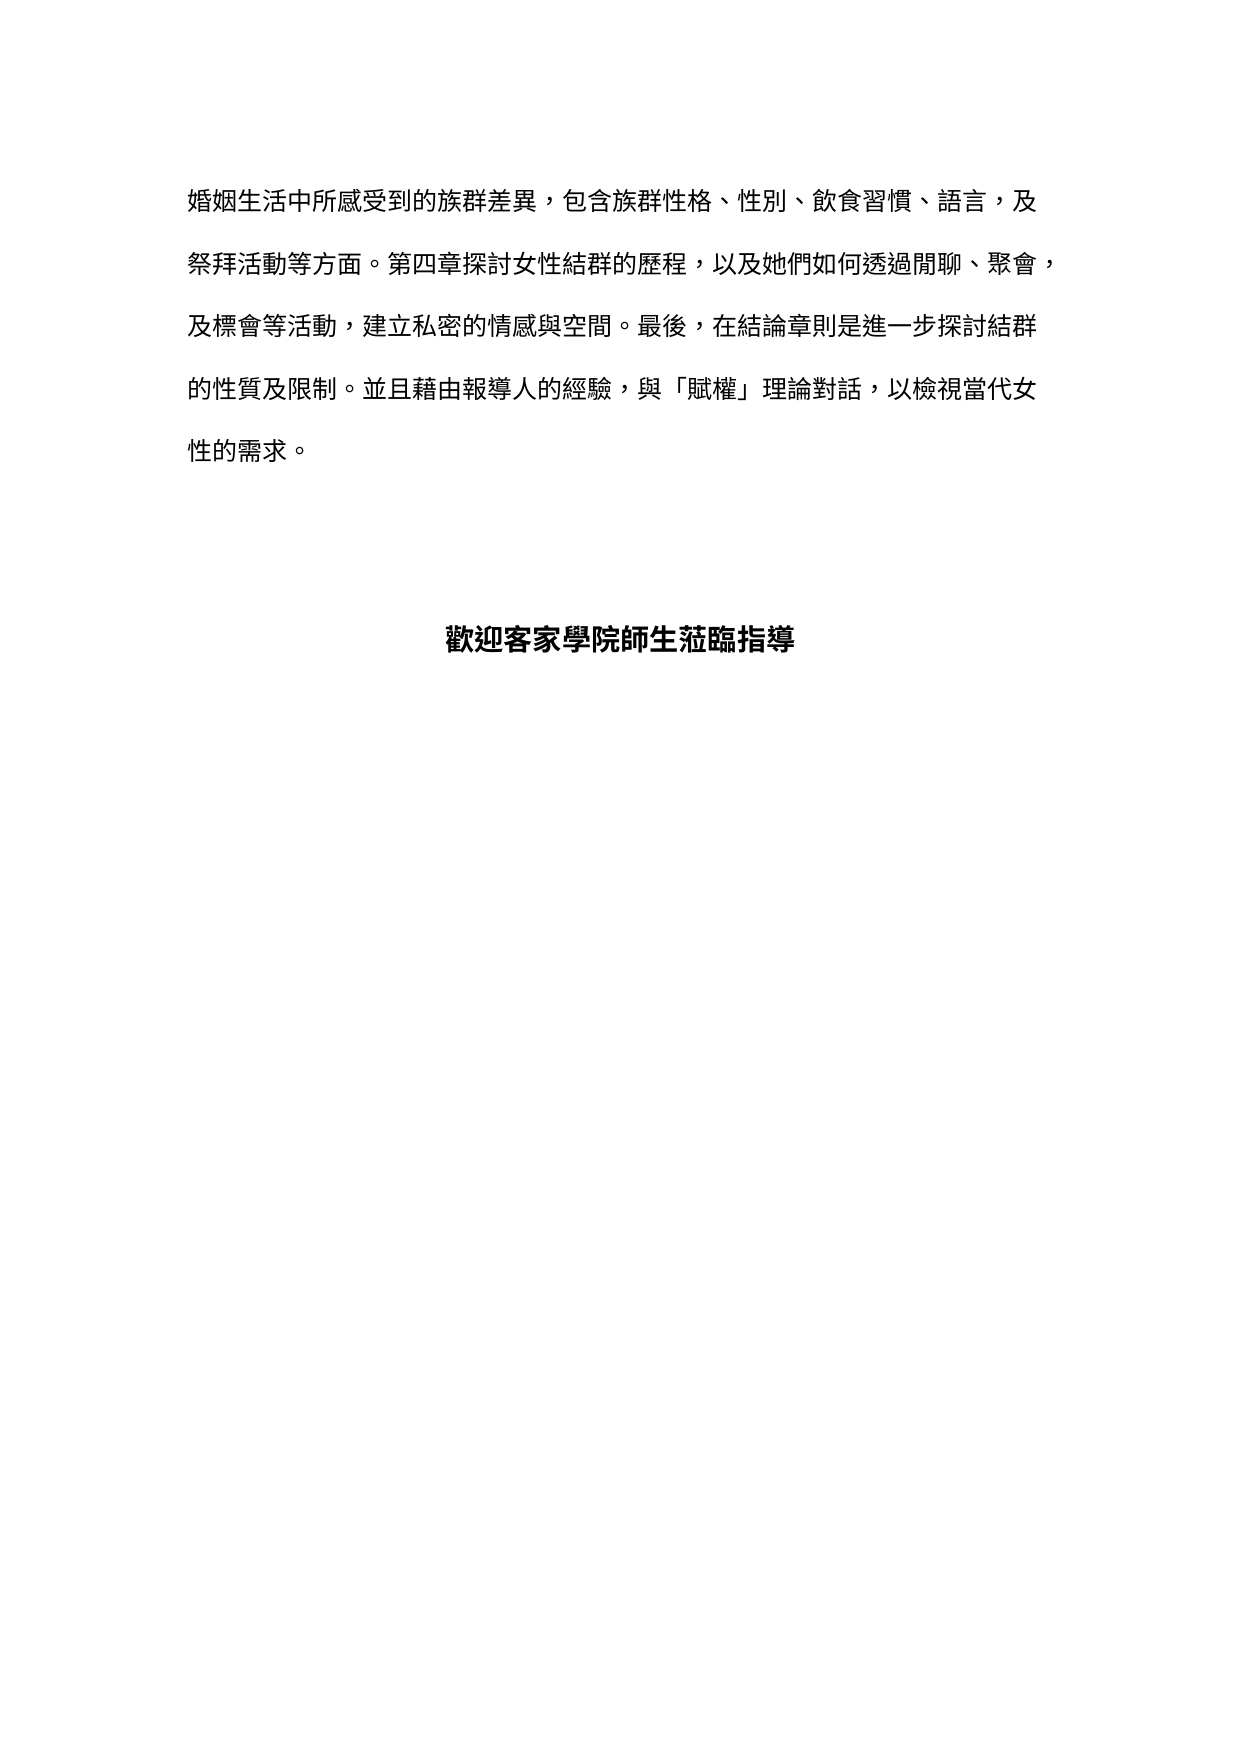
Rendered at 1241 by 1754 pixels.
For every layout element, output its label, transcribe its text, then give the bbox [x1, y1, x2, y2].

text 本研究採取民族誌的研究方式，以頭份地區，及報導人的家戶及日常生活場域為田野地點，進行參與觀察與訪談。第一章先描述頭份地區的自然與人文環境，藉以了解當地居民的主要生活風貌。第二章記錄了閩南女性的日常生活，包含她們的時間安排、家庭勞務，以及親屬互動等等。第三章則是描述她們在婚姻生活中所感受到的族群差異，包含族群性格、性別、飲食習慣、語言，及祭拜活動等方面。第四章探討女性結群的歷程，以及她們如何透過閒聊、聚會，及標會等活動，建立私密的情感與空間。最後，在結論章則是進一步探討結群的性質及限制。並且藉由報導人的經驗，與「賦權」理論對話，以檢視當代女性的需求。 [187, 158, 1053, 533]
text 歡迎客家學院師生蒞臨指導 [187, 596, 1053, 658]
